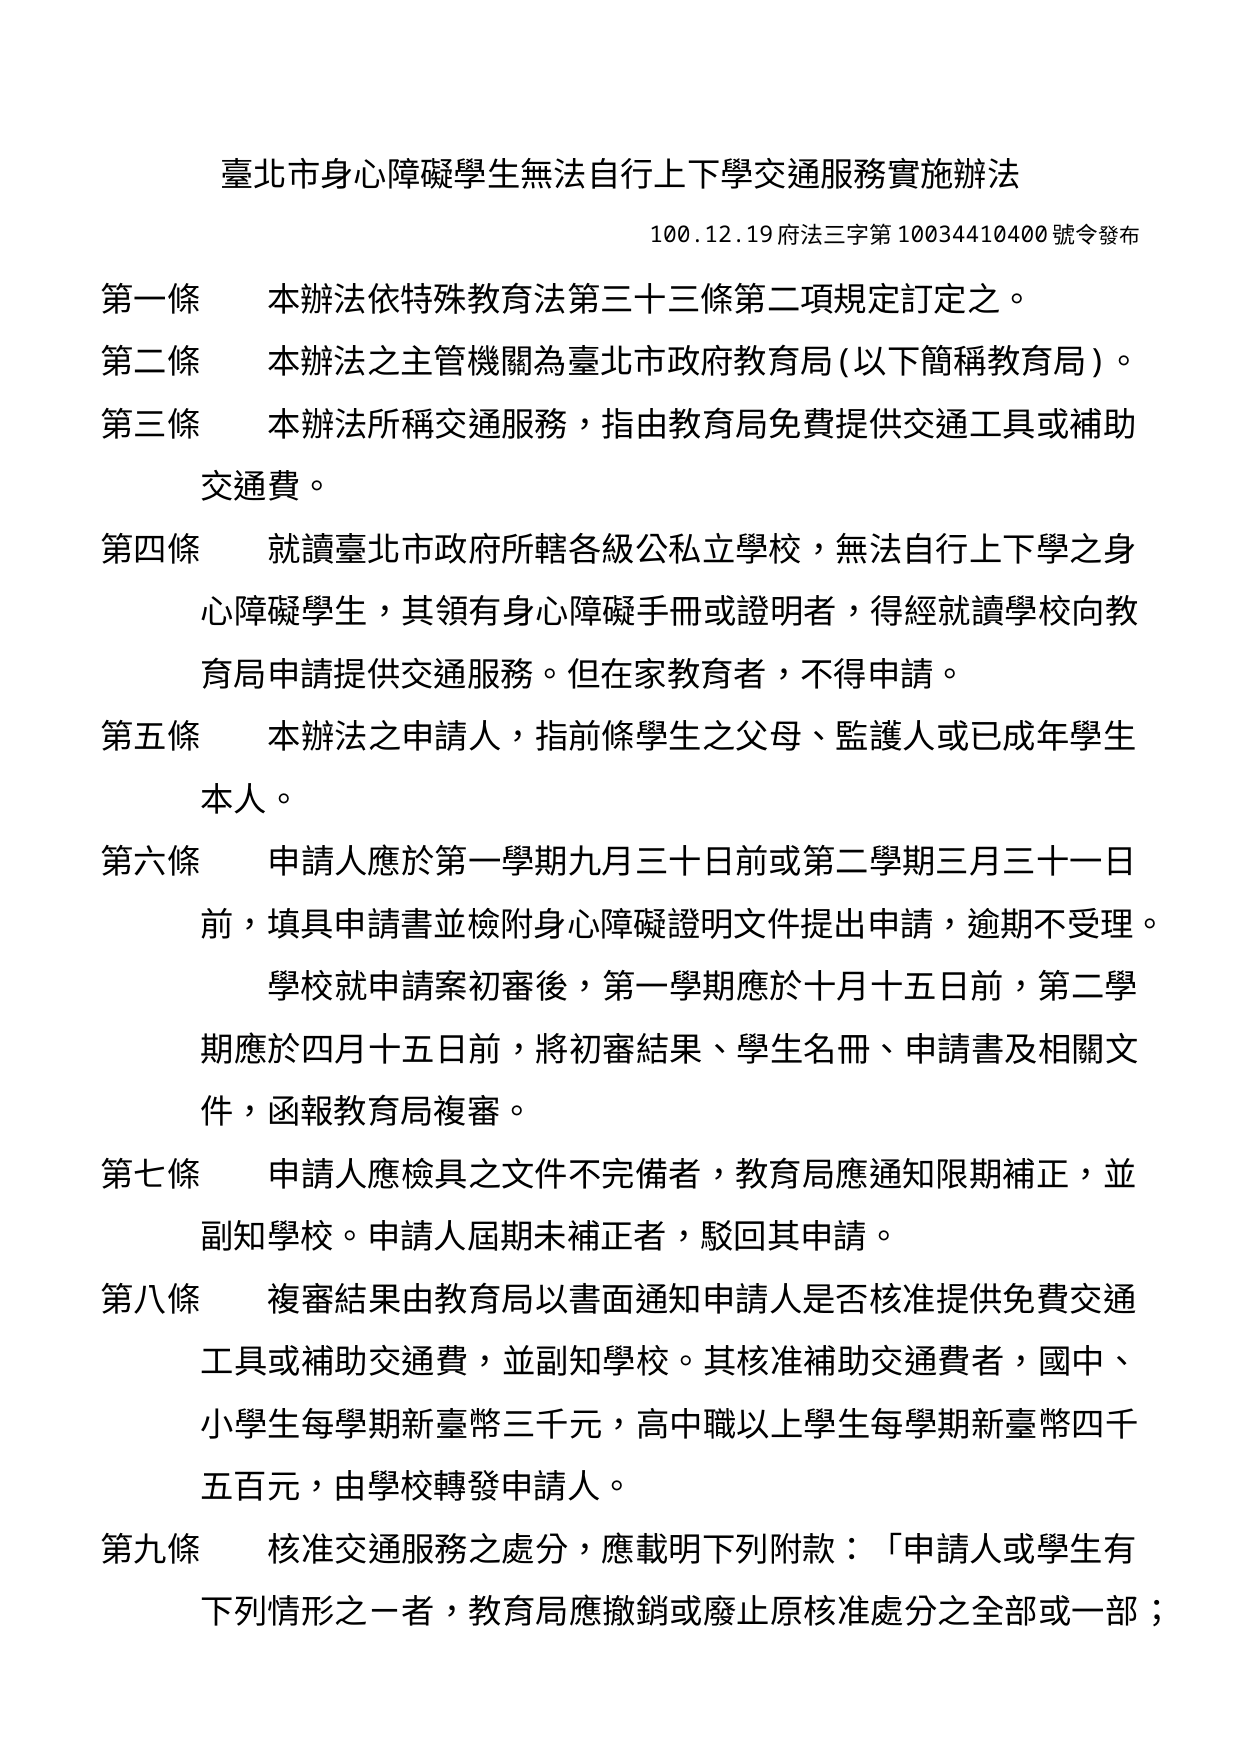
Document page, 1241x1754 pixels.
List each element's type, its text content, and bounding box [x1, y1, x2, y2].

text 第七條 申請人應檢具之文件不完備者，教育局應通知限期補正，並副知學校。申請人屆期未補正者，駁回其申請。 [100, 1130, 1140, 1255]
text 100.12.19府法三字第10034410400號令發布 [100, 192, 1140, 255]
text 第八條 複審結果由教育局以書面通知申請人是否核准提供免費交通工具或補助交通費，並副知學校。其核准補助交通費者，國中、小學生每學期新臺幣三千元，高中職以上學生每學期新臺幣四千五百元，由學校轉發申請人。 [100, 1255, 1140, 1505]
text 第五條 本辦法之申請人，指前條學生之父母、監護人或已成年學生本人。 [100, 692, 1140, 817]
text 第二條 本辦法之主管機關為臺北市政府教育局(以下簡稱教育局)。 [100, 317, 1140, 380]
text 第四條 就讀臺北市政府所轄各級公私立學校，無法自行上下學之身心障礙學生，其領有身心障礙手冊或證明者，得經就讀學校向教育局申請提供交通服務。但在家教育者，不得申請。 [100, 505, 1140, 692]
text 第九條 核准交通服務之處分，應載明下列附款：「申請人或學生有下列情形之ㄧ者，教育局應撤銷或廢止原核准處分之全部或一部；如為核准補助交通費者，並應追回已撥付之全部或一部補助：一、以詐欺或其他不正當方式申請或檢具之申請資料有虛偽、隱匿等不實情事。二、於申請後學籍轉出臺北市。三、每學期未到校上課之日數逾應上課日數二分之ㄧ。」 [100, 1505, 1140, 1630]
text 第一條 本辦法依特殊教育法第三十三條第二項規定訂定之。 [100, 255, 1140, 317]
text 臺北市身心障礙學生無法自行上下學交通服務實施辦法 [100, 130, 1140, 192]
text 第六條 申請人應於第一學期九月三十日前或第二學期三月三十一日前，填具申請書並檢附身心障礙證明文件提出申請，逾期不受理。 [100, 817, 1140, 942]
text 第三條 本辦法所稱交通服務，指由教育局免費提供交通工具或補助交通費。 [100, 380, 1140, 505]
text 學校就申請案初審後，第一學期應於十月十五日前，第二學期應於四月十五日前，將初審結果、學生名冊、申請書及相關文件，函報教育局複審。 [200, 942, 1140, 1130]
